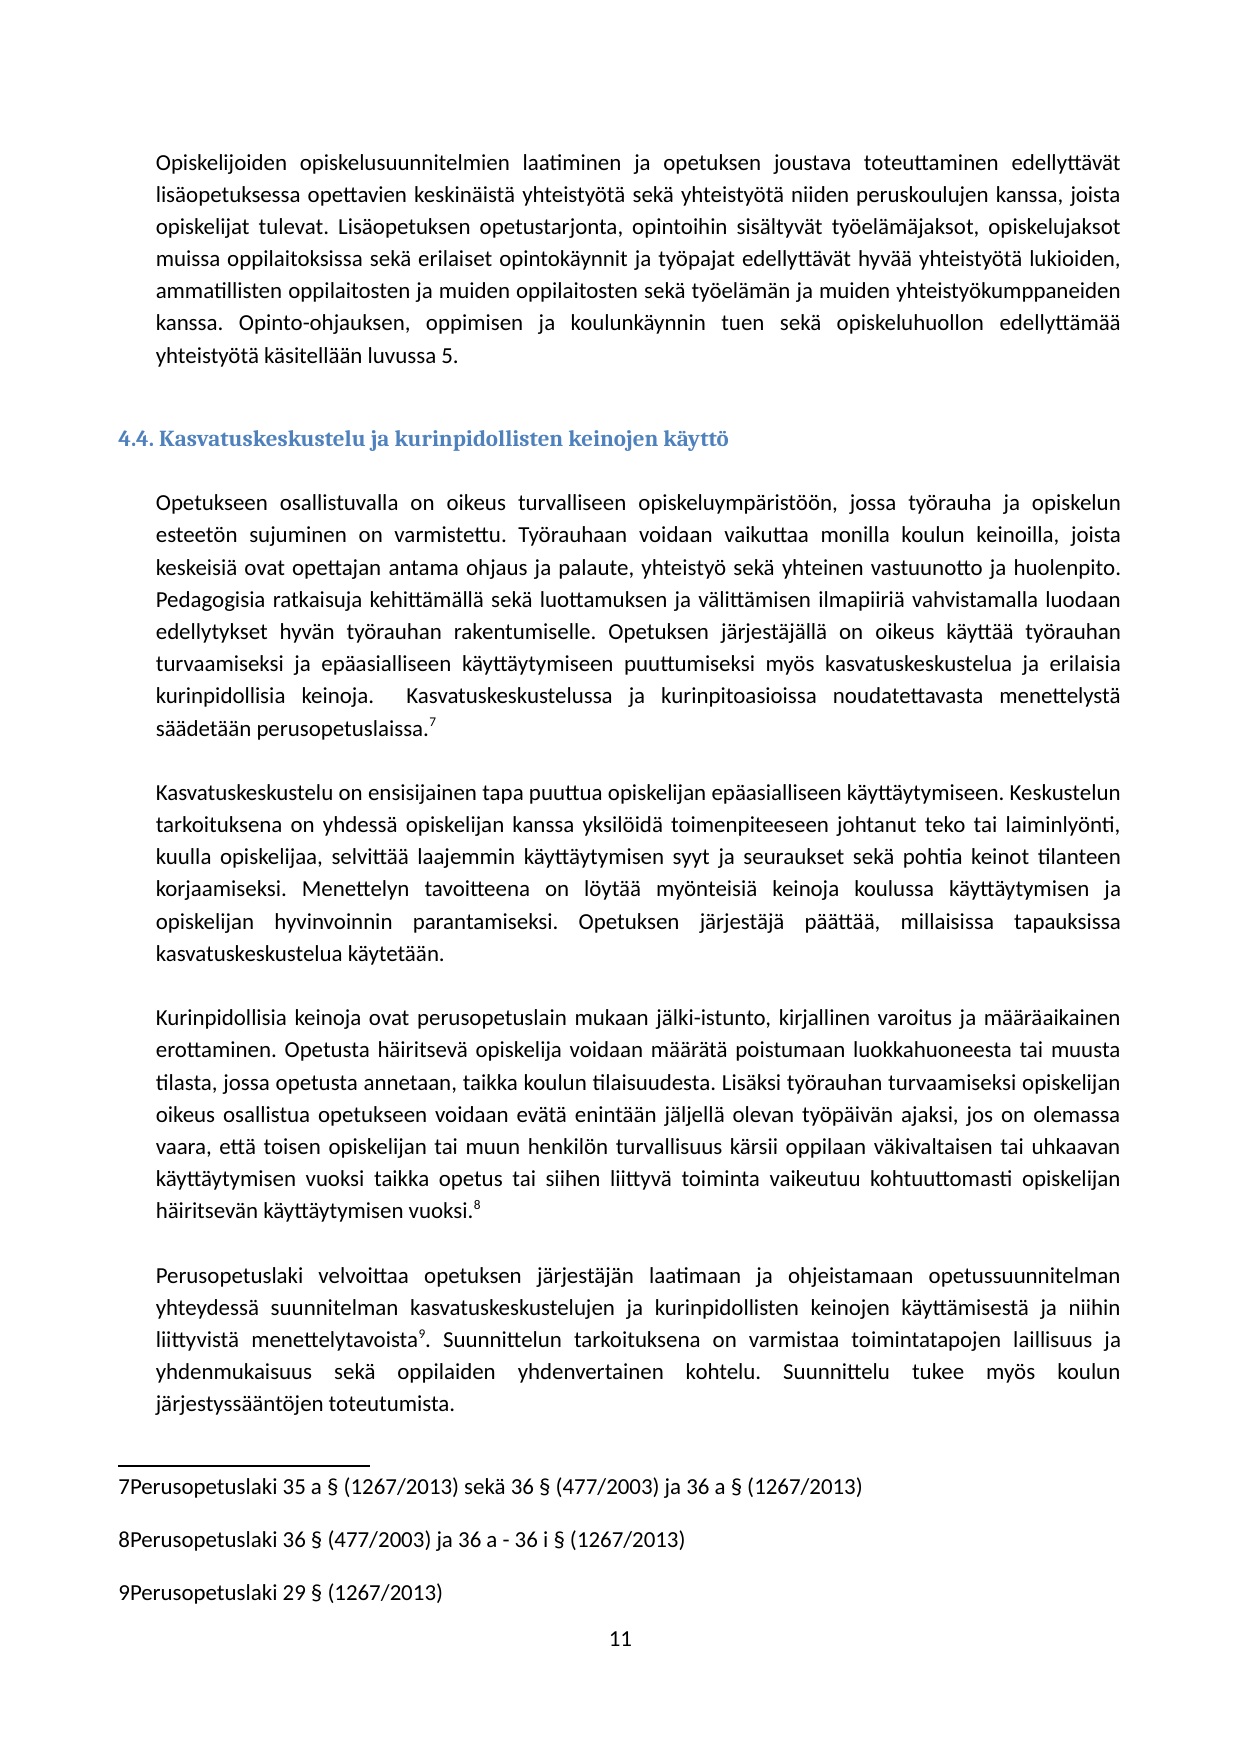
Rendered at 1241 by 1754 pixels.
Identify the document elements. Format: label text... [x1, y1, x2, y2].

text Opiskelijoiden opiskelusuunnitelmien laatiminen ja opetuksen joustava toteuttaminen edellyttävät lisäopetuksessa opettavien keskinäistä yhteistyötä sekä yhteistyötä niiden peruskoulujen kanssa, joista opiskelijat tulevat. Lisäopetuksen opetustarjonta, opintoihin sisältyvät työelämäjaksot, opiskelujaksot muissa oppilaitoksissa sekä erilaiset opintokäynnit ja työpajat edellyttävät hyvää yhteistyötä lukioiden, ammatillisten oppilaitosten ja muiden oppilaitosten sekä työelämän ja muiden yhteistyökumppaneiden kanssa. Opinto-ohjauksen, oppimisen ja koulunkäynnin tuen sekä opiskeluhuollon edellyttämää yhteistyötä käsitellään luvussa 5. [156, 148, 1122, 369]
text Kasvatuskeskustelu on ensisijainen tapa puuttua opiskelijan epäasialliseen käyttäytymiseen. Keskustelun tarkoituksena on yhdessä opiskelijan kanssa yksilöidä toimenpiteeseen johtanut teko tai laiminlyönti, kuulla opiskelijaa, selvittää laajemmin käyttäytymisen syyt ja seuraukset sekä pohtia keinot tilanteen korjaamiseksi. Menettelyn tavoitteena on löytää myönteisiä keinoja koulussa käyttäytymisen ja opiskelijan hyvinvoinnin parantamiseksi. Opetuksen järjestäjä päättää, millaisissa tapauksissa kasvatuskeskustelua käytetään. [156, 778, 1122, 967]
text Perusopetuslaki 36 § (477/2003) ja 36 a - 36 i § (1267/2013) [118, 1525, 1122, 1553]
text Perusopetuslaki velvoittaa opetuksen järjestäjän laatimaan ja ohjeistamaan opetussuunnitelman yhteydessä suunnitelman kasvatuskeskustelujen ja kurinpidollisten keinojen käyttämisestä ja niihin liittyvistä menettelytavoista. Suunnittelun tarkoituksena on varmistaa toimintatapojen laillisuus ja yhdenmukaisuus sekä oppilaiden yhdenvertainen kohtelu. Suunnittelu tukee myös koulun järjestyssääntöjen toteutumista. [156, 1261, 1122, 1418]
text Opetukseen osallistuvalla on oikeus turvalliseen opiskeluympäristöön, jossa työrauha ja opiskelun esteetön sujuminen on varmistettu. Työrauhaan voidaan vaikuttaa monilla koulun keinoilla, joista keskeisiä ovat opettajan antama ohjaus ja palaute, yhteistyö sekä yhteinen vastuunotto ja huolenpito. Pedagogisia ratkaisuja kehittämällä sekä luottamuksen ja välittämisen ilmapiiriä vahvistamalla luodaan edellytykset hyvän työrauhan rakentumiselle. Opetuksen järjestäjällä on oikeus käyttää työrauhan turvaamiseksi ja epäasialliseen käyttäytymiseen puuttumiseksi myös kasvatuskeskustelua ja erilaisia kurinpidollisia keinoja. Kasvatuskeskustelussa ja kurinpitoasioissa noudatettavasta menettelystä säädetään perusopetuslaissa. [156, 488, 1122, 742]
text Perusopetuslaki 35 a § (1267/2013) sekä 36 § (477/2003) ja 36 a § (1267/2013) [118, 1472, 1122, 1500]
subtitle 4.4. Kasvatuskeskustelu ja kurinpidollisten keinojen käyttö [118, 426, 1122, 452]
text Kurinpidollisia keinoja ovat perusopetuslain mukaan jälki-istunto, kirjallinen varoitus ja määräaikainen erottaminen. Opetusta häiritsevä opiskelija voidaan määrätä poistumaan luokkahuoneesta tai muusta tilasta, jossa opetusta annetaan, taikka koulun tilaisuudesta. Lisäksi työrauhan turvaamiseksi opiskelijan oikeus osallistua opetukseen voidaan evätä enintään jäljellä olevan työpäivän ajaksi, jos on olemassa vaara, että toisen opiskelijan tai muun henkilön turvallisuus kärsii oppilaan väkivaltaisen tai uhkaavan käyttäytymisen vuoksi taikka opetus tai siihen liittyvä toiminta vaikeutuu kohtuuttomasti opiskelijan häiritsevän käyttäytymisen vuoksi. [156, 1003, 1122, 1224]
text Perusopetuslaki 29 § (1267/2013) [118, 1578, 1122, 1606]
